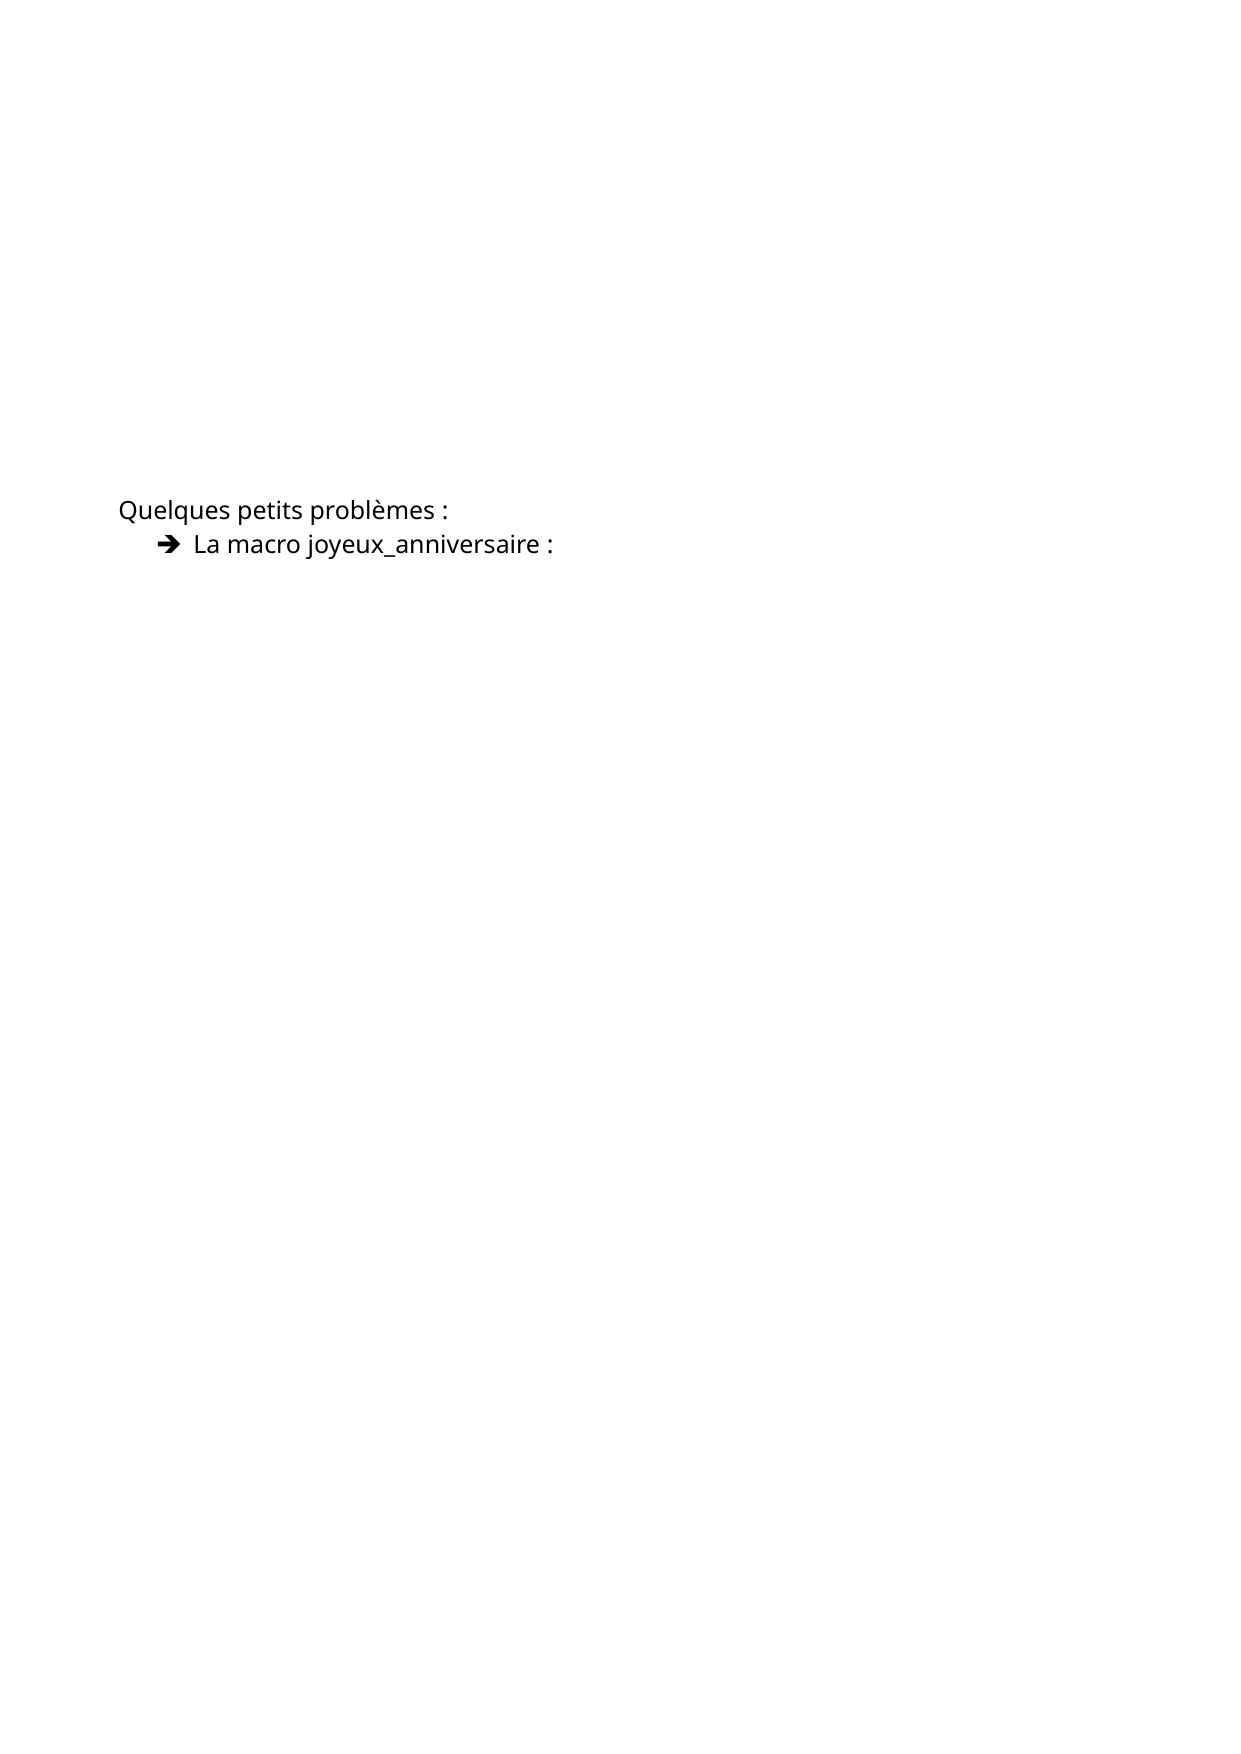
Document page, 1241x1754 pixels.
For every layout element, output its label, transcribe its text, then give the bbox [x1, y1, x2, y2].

text Quelques petits problèmes : [118, 493, 1122, 527]
list La macro joyeux_anniversaire : [156, 527, 1122, 561]
